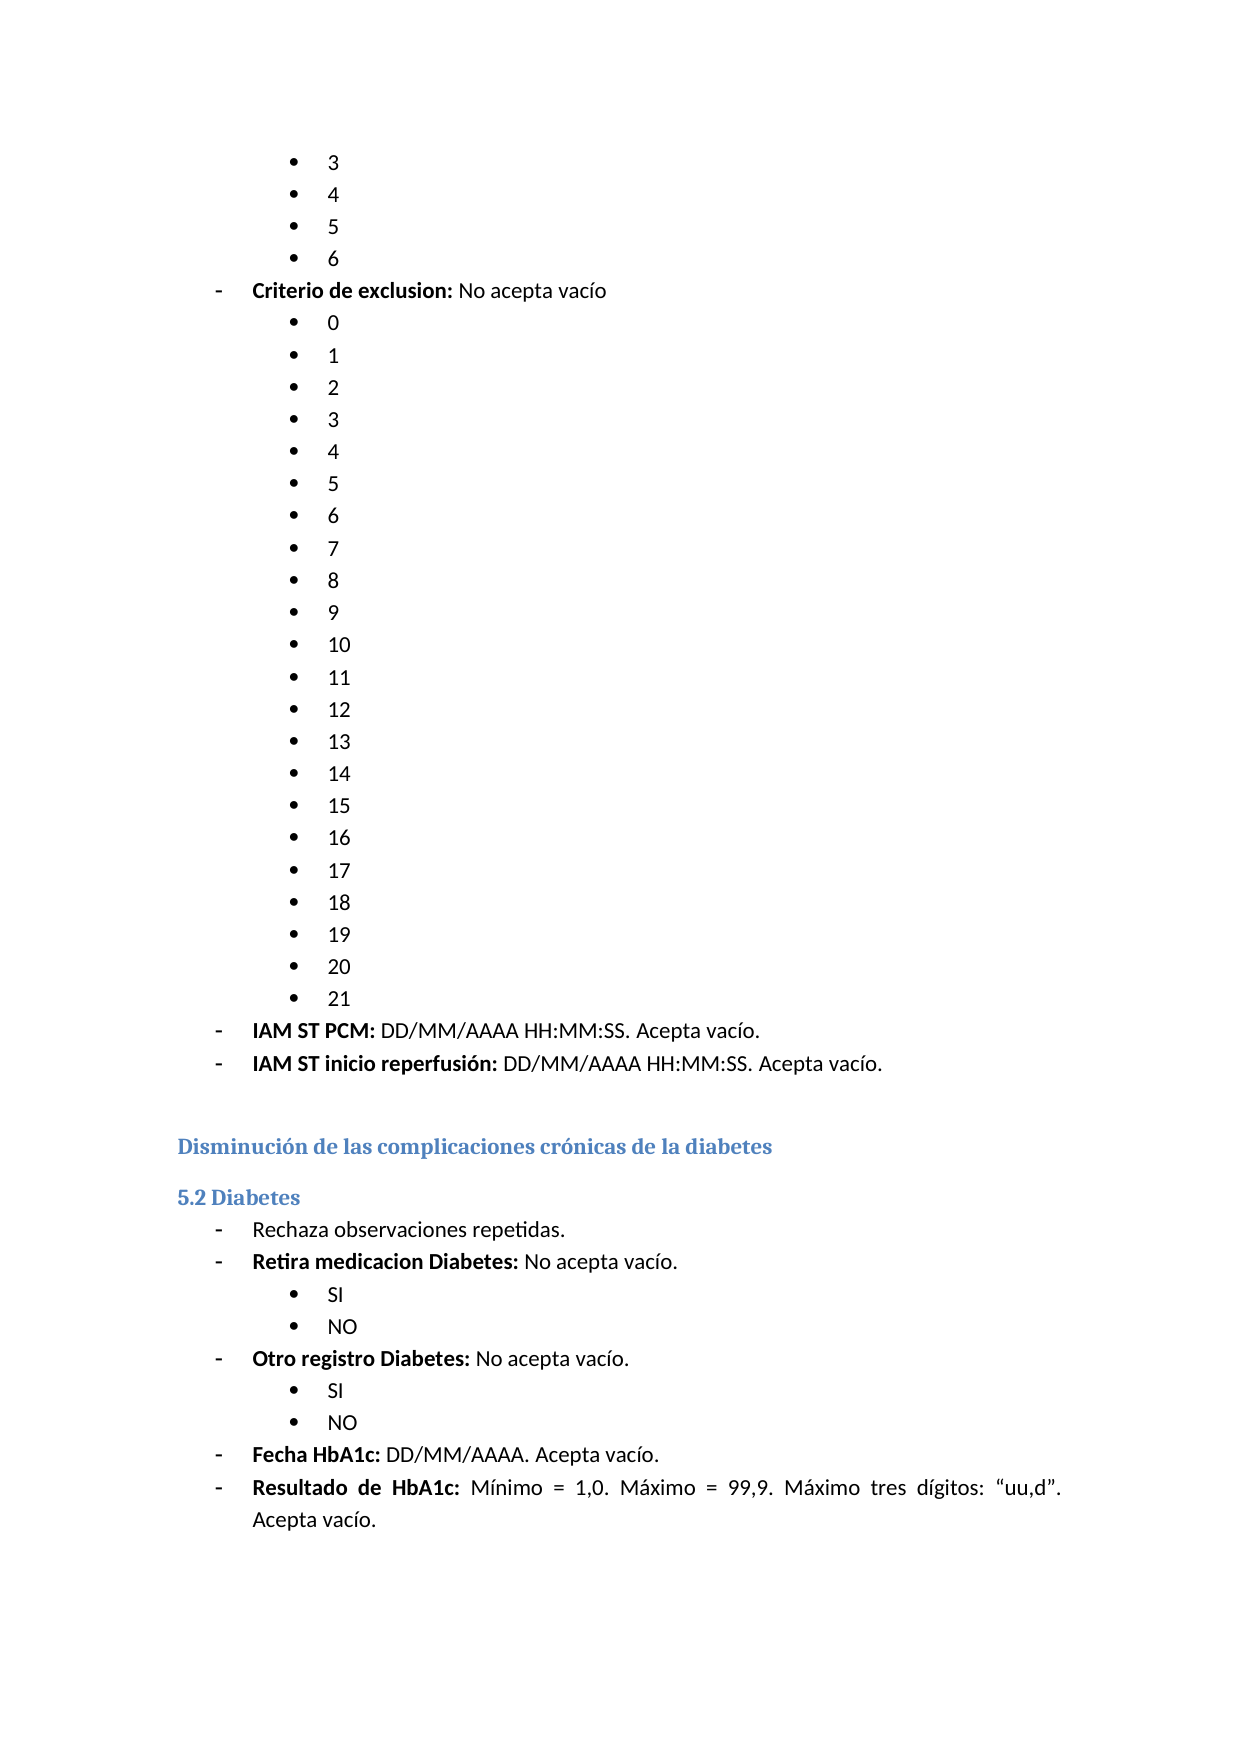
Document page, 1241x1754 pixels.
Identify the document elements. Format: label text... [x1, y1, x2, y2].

list 13 [290, 727, 1063, 755]
list 19 [290, 920, 1063, 948]
list 17 [290, 856, 1063, 884]
list Criterio de exclusion: No acepta vacío [215, 276, 1063, 304]
list 5 [290, 469, 1063, 497]
list Resultado de HbA1c: Mínimo = 1,0. Máximo = 99,9. Máximo tres dígitos: “uu,d”. Acepta vacío. [215, 1473, 1063, 1533]
list 4 [290, 180, 1063, 208]
list 21 [290, 984, 1063, 1012]
list 9 [290, 598, 1063, 626]
list Retira medicacion Diabetes: No acepta vacío. [215, 1247, 1063, 1276]
list Rechaza observaciones repetidas. [215, 1215, 1063, 1243]
list 20 [290, 952, 1063, 980]
list 4 [290, 437, 1063, 465]
list Otro registro Diabetes: No acepta vacío. [215, 1344, 1063, 1372]
list 10 [290, 630, 1063, 658]
subtitle Disminución de las complicaciones crónicas de la diabetes [177, 1134, 1063, 1160]
list IAM ST PCM: DD/MM/AAAA HH:MM:SS. Acepta vacío. [215, 1017, 1063, 1045]
list 18 [290, 888, 1063, 916]
list Fecha HbA1c: DD/MM/AAAA. Acepta vacío. [215, 1441, 1063, 1469]
list SI [290, 1376, 1063, 1404]
list 3 [290, 405, 1063, 433]
list 3 [290, 148, 1063, 176]
list NO [290, 1408, 1063, 1436]
list 8 [290, 566, 1063, 594]
list 2 [290, 373, 1063, 401]
list 12 [290, 695, 1063, 723]
list 5 [290, 212, 1063, 240]
list 6 [290, 502, 1063, 530]
list 14 [290, 759, 1063, 787]
list IAM ST inicio reperfusión: DD/MM/AAAA HH:MM:SS. Acepta vacío. [215, 1049, 1063, 1077]
list 16 [290, 823, 1063, 852]
list NO [290, 1312, 1063, 1340]
list 1 [290, 341, 1063, 369]
list 6 [290, 244, 1063, 272]
list 11 [290, 663, 1063, 691]
subtitle 5.2 Diabetes [177, 1185, 1063, 1211]
list 0 [290, 308, 1063, 337]
list SI [290, 1280, 1063, 1308]
list 7 [290, 534, 1063, 562]
list 15 [290, 791, 1063, 819]
